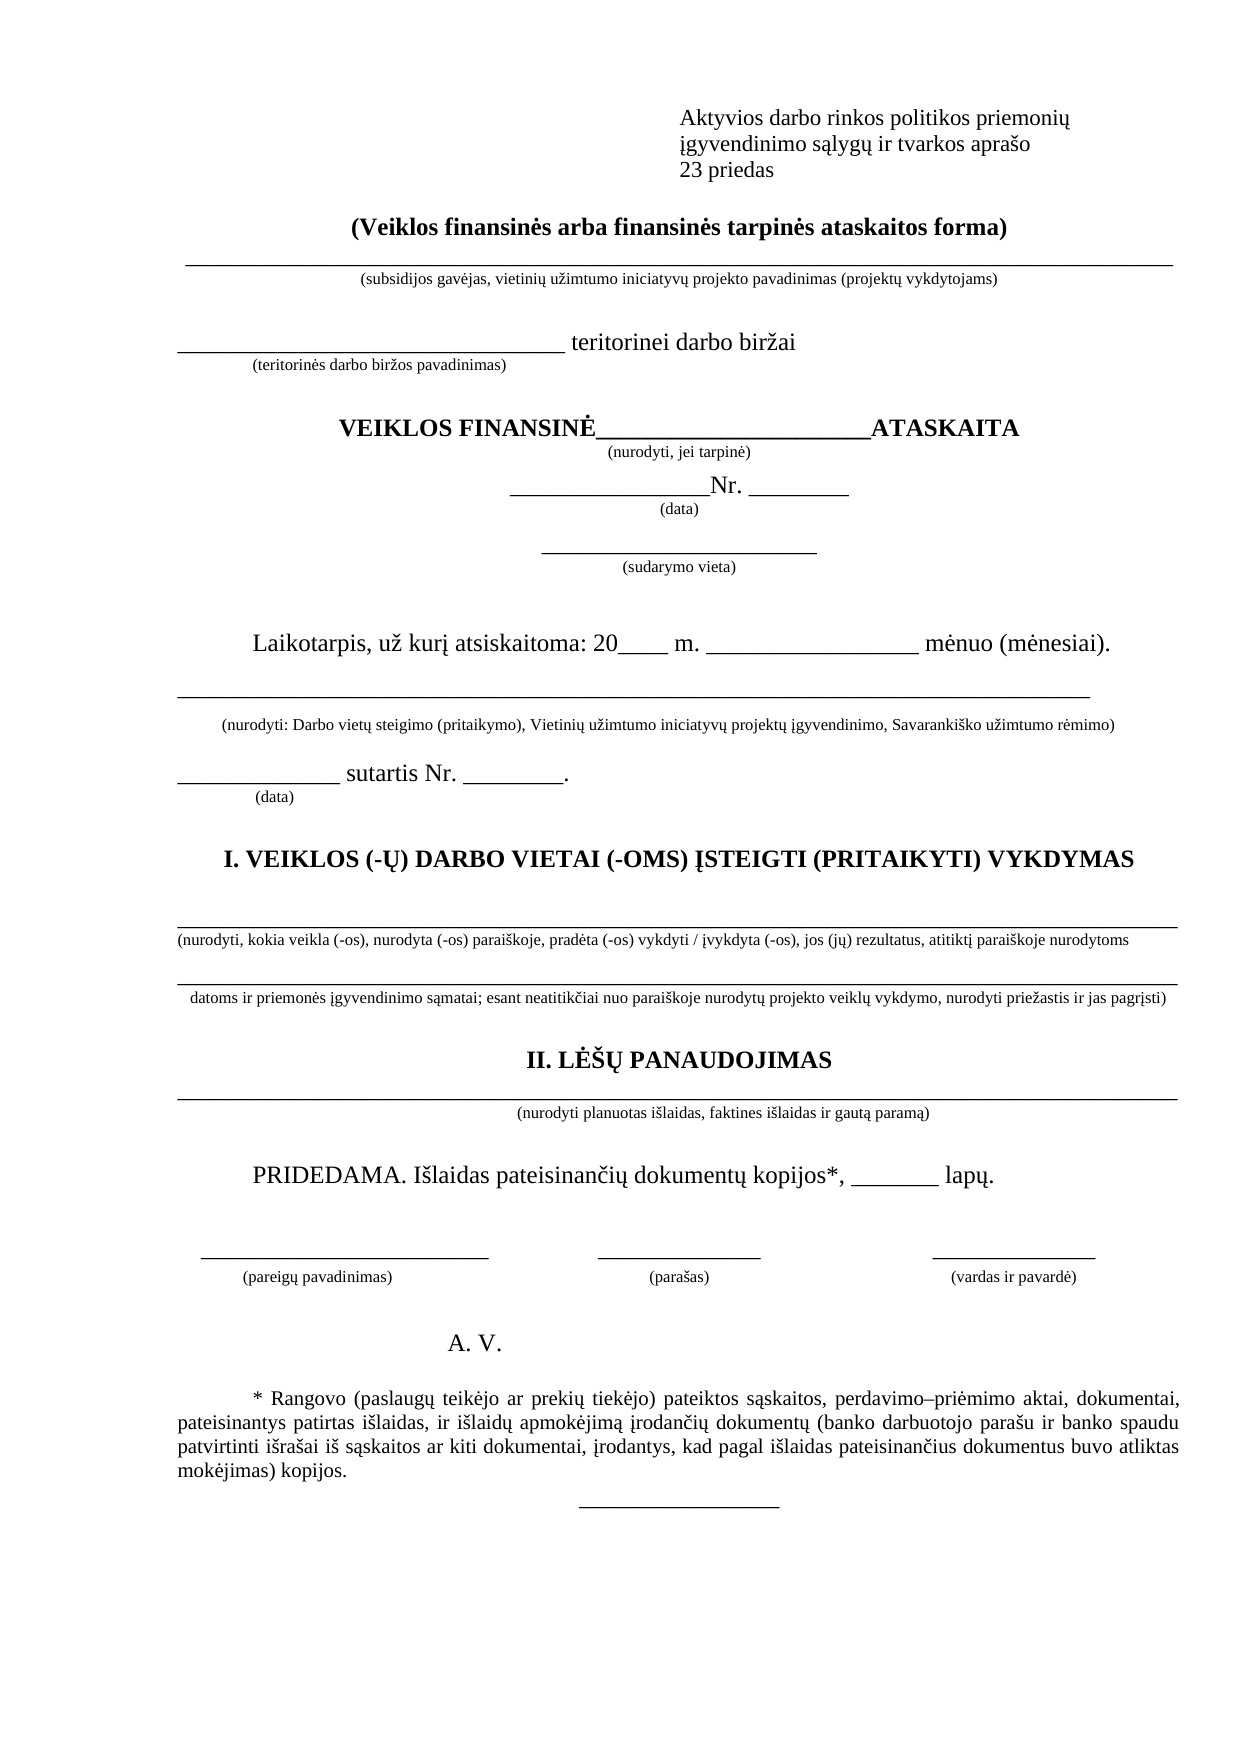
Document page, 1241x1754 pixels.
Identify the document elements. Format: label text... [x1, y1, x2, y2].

text (sudarymo vieta) [177, 557, 1181, 585]
text A. V. [312, 1328, 1181, 1357]
text (teritorinės darbo biržos pavadinimas) [177, 355, 1181, 384]
text _______________________________________________________________________________ [177, 240, 1181, 269]
text (nurodyti planuotas išlaidas, faktines išlaidas ir gautą paramą) [177, 1103, 1181, 1132]
text (Veiklos finansinės arba finansinės tarpinės ataskaitos forma) [177, 212, 1181, 240]
text ______________________ [177, 528, 1181, 557]
text ________________________________________________________________________________ [177, 902, 1181, 930]
text ________________________________________________________________________________ [177, 959, 1181, 988]
text Aktyvios darbo rinkos politikos priemonių [679, 104, 1181, 130]
text _____________ sutartis Nr. ________. [177, 758, 1181, 787]
text * Rangovo (paslaugų teikėjo ar prekių tiekėjo) pateiktos sąskaitos, perdavimo–priėmimo aktai, dokumentai, pateisinantys patirtas išlaidas, ir išlaidų apmokėjimą įrodančių dokumentų (banko darbuotojo parašu ir banko spaudu patvirtinti išrašai iš sąskaitos ar kiti dokumentai, įrodantys, kad pagal išlaidas pateisinančius dokumentus buvo atliktas mokėjimas) kopijos. [177, 1386, 1181, 1482]
text _______________________________ teritorinei darbo biržai [177, 327, 1181, 355]
text PRIDEDAMA. Išlaidas pateisinančių dokumentų kopijos*, _______ lapų. [177, 1160, 1181, 1189]
table_header _____________ (vardas ir pavardė) [846, 1234, 1181, 1299]
text (nurodyti, jei tarpinė) [177, 442, 1181, 470]
text VEIKLOS FINANSINĖ______________________ATASKAITA [177, 413, 1181, 442]
text Laikotarpis, už kurį atsiskaitoma: 20____ m. _________________ mėnuo (mėnesiai). [177, 628, 1181, 657]
text I. VEIKLOS (-Ų) DARBO VIETAI (-OMS) ĮSTEIGTI (PRITAIKYTI) VYKDYMAS [177, 844, 1181, 873]
text ________________ [177, 1482, 1181, 1511]
text _________________________________________________________________________ [177, 672, 1181, 700]
text (subsidijos gavėjas, vietinių užimtumo iniciatyvų projekto pavadinimas (projektų vykdytojams) [177, 269, 1181, 298]
text datoms ir priemonės įgyvendinimo sąmatai; esant neatitikčiai nuo paraiškoje nurodytų projekto veiklų vykdymo, nurodyti priežastis ir jas pagrįsti) [177, 988, 1181, 1017]
text (nurodyti, kokia veikla (-os), nurodyta (-os) paraiškoje, pradėta (-os) vykdyti / įvykdyta (-os), jos (jų) rezultatus, atitiktį paraiškoje nurodytoms [177, 930, 1181, 959]
text ________________________________________________________________________________ [177, 1074, 1181, 1103]
text (data) [177, 787, 1181, 815]
text 23 priedas [650, 156, 1181, 183]
text (data) [177, 499, 1181, 528]
table_header _____________ (parašas) [512, 1234, 846, 1299]
text įgyvendinimo sąlygų ir tvarkos aprašo [650, 130, 1181, 156]
text II. LĖŠŲ PANAUDOJIMAS [177, 1045, 1181, 1074]
text ________________Nr. ________ [177, 470, 1181, 499]
table_header _______________________ (pareigų pavadinimas) [177, 1234, 512, 1299]
text (nurodyti: Darbo vietų steigimo (pritaikymo), Vietinių užimtumo iniciatyvų projektų įgyvendinimo, Savarankiško užimtumo rėmimo) [177, 715, 1181, 743]
